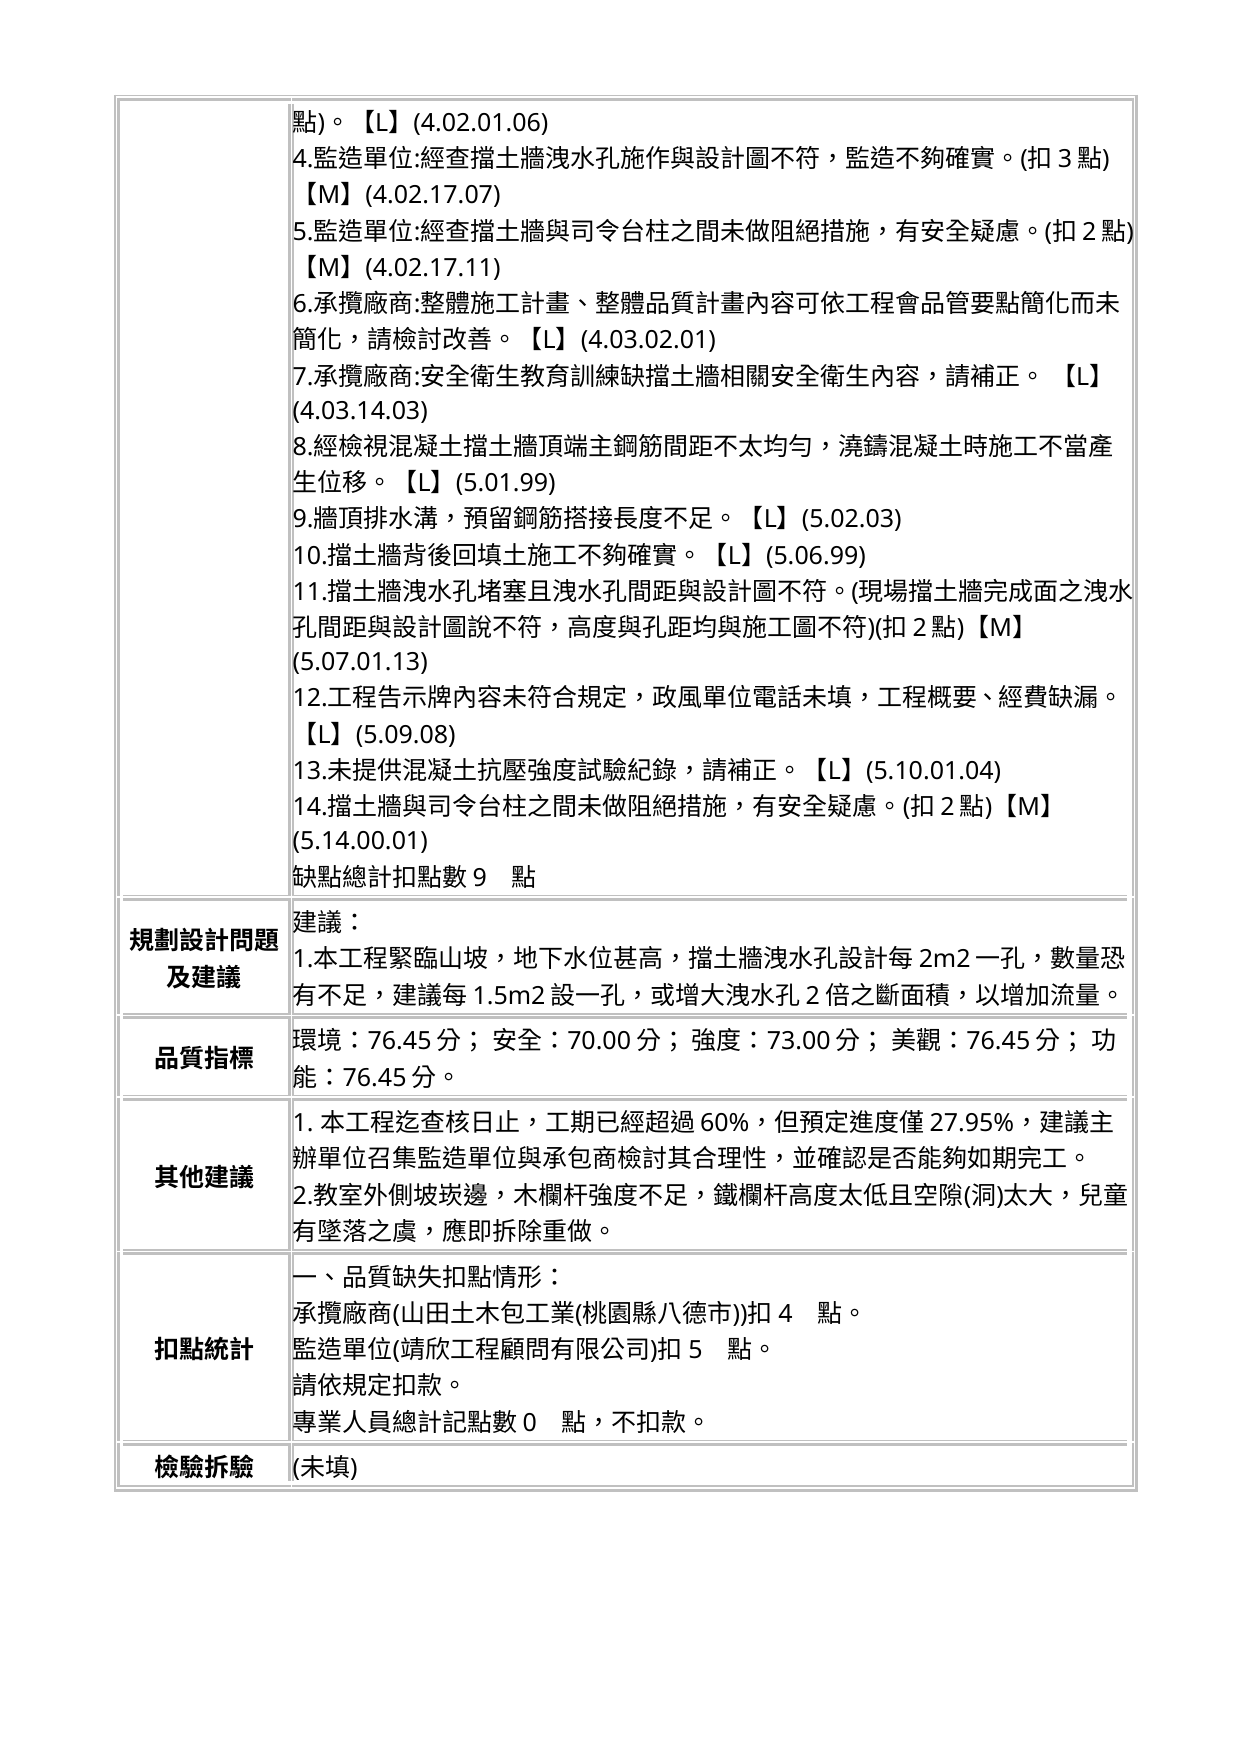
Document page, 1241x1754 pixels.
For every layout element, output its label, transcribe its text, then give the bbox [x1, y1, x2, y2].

table_cell 規劃設計問題及建議 [117, 895, 291, 1013]
table_cell 一、品質缺失扣點情形： 承攬廠商(山田土木包工業(桃園縣八德市))扣 4 點。 監造單位(靖欣工程顧問有限公司)扣 5 點。 請依規定扣款。 專業人員總計記點數0 點，不扣款。 [291, 1249, 1135, 1440]
table_cell 環境：76.45分； 安全：70.00分； 強度：73.00分； 美觀：76.45分； 功能：76.45分。 [291, 1013, 1135, 1095]
table_cell 品質指標 [117, 1013, 291, 1095]
table_cell 建議： 1.本工程緊臨山坡，地下水位甚高，擋土牆洩水孔設計每2m2一孔，數量恐有不足，建議每1.5m2設一孔，或增大洩水孔2倍之斷面積，以增加流量。 [291, 895, 1135, 1013]
table_cell (未填) [291, 1440, 1135, 1485]
table_cell 點)。【L】(4.02.01.06) 4.監造單位:經查擋土牆洩水孔施作與設計圖不符，監造不夠確實。(扣3點)【M】(4.02.17.07) 5.監造單位:經查擋土牆與司令台柱之間未做阻絕措施，有安全疑慮。(扣2點)【M】(4.02.17.11) 6.承攬廠商:整體施工計畫、整體品質計畫內容可依工程會品管要點簡化而未簡化，請檢討改善。【L】(4.03.02.01) 7.承攬廠商:安全衛生教育訓練缺擋土牆相關安全衛生內容，請補正。 【L】(4.03.14.03) 8.經檢視混凝土擋土牆頂端主鋼筋間距不太均勻，澆鑄混凝土時施工不當產生位移。【L】(5.01.99) 9.牆頂排水溝，預留鋼筋搭接長度不足。【L】(5.02.03) 10.擋土牆背後回填土施工不夠確實。【L】(5.06.99) 11.擋土牆洩水孔堵塞且洩水孔間距與設計圖不符。(現場擋土牆完成面之洩水孔間距與設計圖說不符，高度與孔距均與施工圖不符)(扣2點)【M】(5.07.01.13) 12.工程告示牌內容未符合規定，政風單位電話未填，工程概要、經費缺漏。【L】(5.09.08) 13.未提供混凝土抗壓強度試驗紀錄，請補正。【L】(5.10.01.04) 14.擋土牆與司令台柱之間未做阻絕措施，有安全疑慮。(扣2點)【M】(5.14.00.01) 缺點總計扣點數9 點 [291, 96, 1135, 895]
table_cell 1. 本工程迄查核日止，工期已經超過60%，但預定進度僅27.95%，建議主辦單位召集監造單位與承包商檢討其合理性，並確認是否能夠如期完工。 2.教室外側坡崁邊，木欄杆強度不足，鐵欄杆高度太低且空隙(洞)太大，兒童有墜落之虞，應即拆除重做。 [291, 1095, 1135, 1249]
table_cell 檢驗拆驗 [117, 1440, 291, 1485]
table_cell [120, 101, 291, 895]
table_cell 扣點統計 [117, 1249, 291, 1440]
table_cell 其他建議 [117, 1095, 291, 1249]
